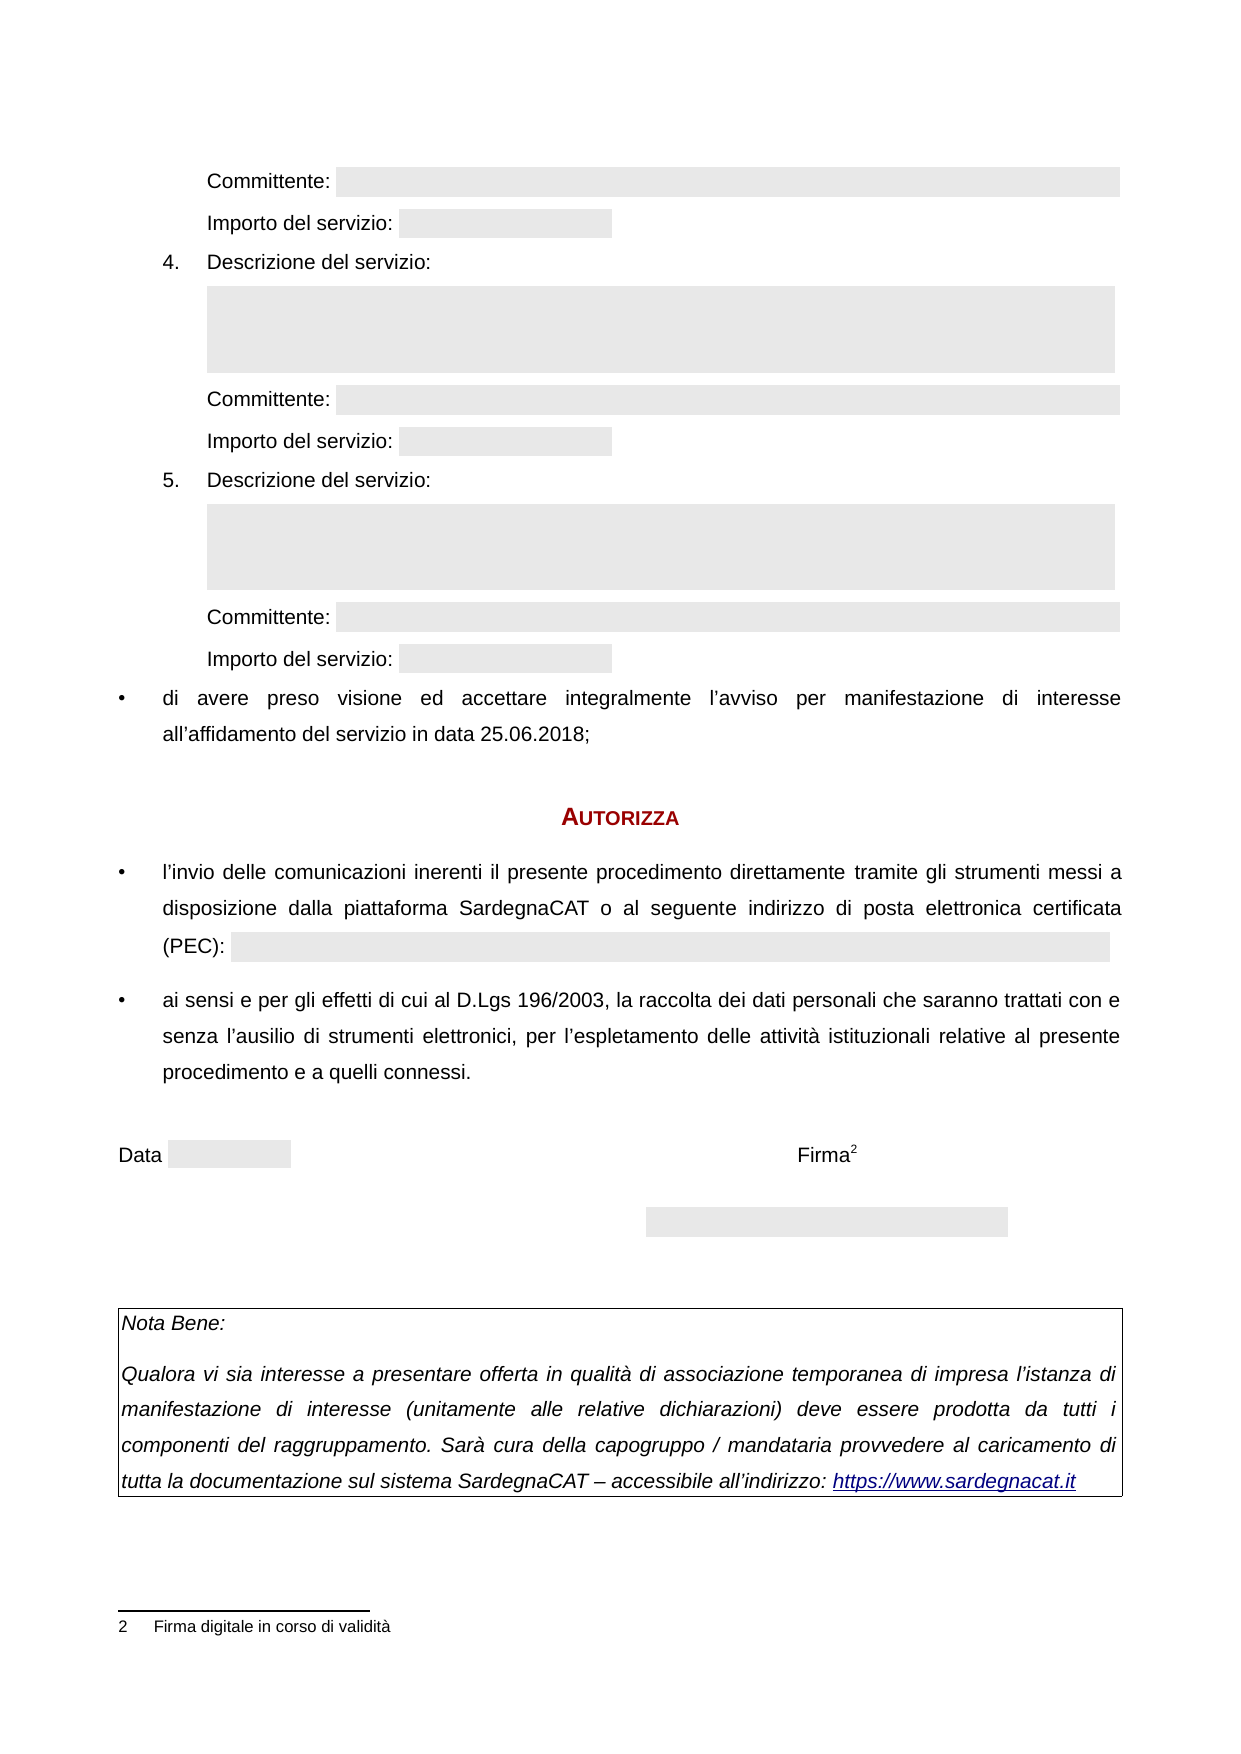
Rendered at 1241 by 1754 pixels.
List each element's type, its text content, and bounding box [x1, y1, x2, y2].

text Data [118, 1140, 168, 1168]
list Descrizione del servizio: Committente: Importo del servizio: [162, 468, 1122, 673]
text Autorizza [118, 801, 1122, 830]
list Descrizione del servizio: Committente: Importo del servizio: [162, 250, 1122, 456]
list Committente: Importo del servizio: [162, 167, 1122, 238]
list l’invio delle comunicazioni inerenti il presente procedimento direttamente tramite gli strumenti messi a disposizione dalla piattaforma SardegnaCAT o al seguente indirizzo di posta elettronica certificata (PEC): [118, 860, 1122, 962]
list di avere preso visione ed accettare integralmente l’avviso per manifestazione di interesse all’affidamento del servizio in data 25.06.2018; [118, 685, 1122, 745]
text Qualora vi sia interesse a presentare offerta in qualità di associazione temporanea di impresa l’istanza di manifestazione di interesse (unitamente alle relative dichiarazioni) deve essere prodotta da tutti i componenti del raggruppamento. Sarà cura della capogruppo / mandataria provvedere al caricamento di tutta la documentazione sul sistema SardegnaCAT – accessibile all’indirizzo: https://www.sardegnacat.it [119, 1358, 1122, 1496]
text Nota Bene: [119, 1309, 1122, 1335]
text Firma digitale in corso di validità [118, 1617, 1122, 1636]
list ai sensi e per gli effetti di cui al D.Lgs 196/2003, la raccolta dei dati personali che saranno trattati con e senza l’ausilio di strumenti elettronici, per l’espletamento delle attività istituzionali relative al presente procedimento e a quelli connessi. [118, 988, 1122, 1084]
text Firma [291, 1140, 1122, 1168]
